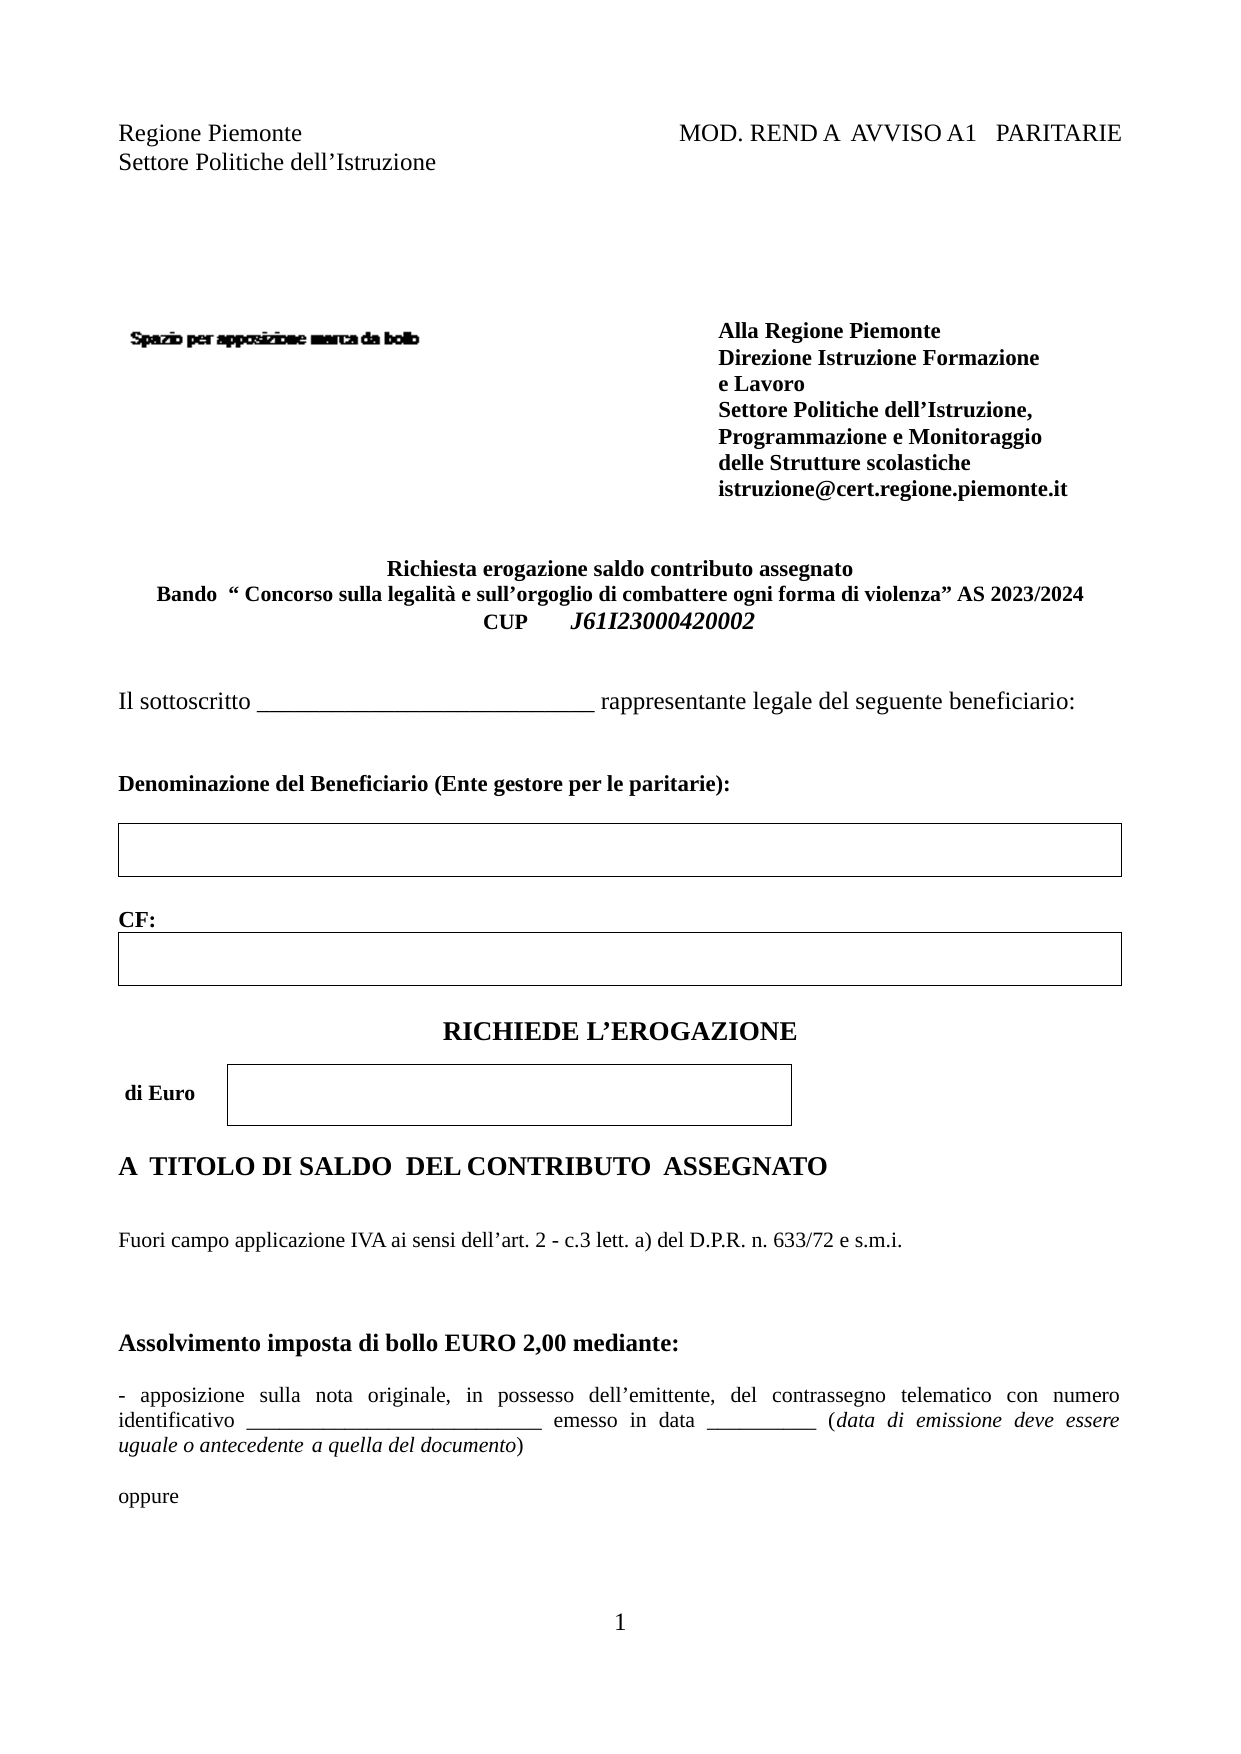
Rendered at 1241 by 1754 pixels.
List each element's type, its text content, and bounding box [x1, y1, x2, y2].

text Il sottoscritto ___________________________ rappresentante legale del seguente beneficiario: [118, 686, 1122, 715]
text Direzione Istruzione Formazione e Lavoro [435, 344, 1122, 396]
text Denominazione del Beneficiario (Ente gestore per le paritarie): [118, 770, 1122, 797]
text oppure [118, 1483, 1122, 1508]
text Richiesta erogazione saldo contributo assegnato [118, 554, 1122, 581]
text Assolvimento imposta di bollo EURO 2,00 mediante: [118, 1328, 1122, 1357]
text RICHIEDE L’EROGAZIONE [118, 1014, 1122, 1046]
text [792, 1077, 1122, 1106]
text CUP J61I23000420002 [118, 606, 1122, 635]
text A TITOLO DI SALDO DEL CONTRIBUTO ASSEGNATO [118, 1150, 1122, 1181]
picture [117, 319, 435, 504]
text - apposizione sulla nota originale, in possesso dell’emittente, del contrassegno telematico con numero identificativo ___________________________ emesso in data __________ (data di emissione deve essere uguale o antecedente a quella del documento) [118, 1382, 1122, 1457]
text Bando “ Concorso sulla legalità e sull’orgoglio di combattere ogni forma di violenza” AS 2023/2024 [118, 581, 1122, 606]
text CF: [118, 906, 1122, 932]
text di Euro [118, 1077, 227, 1106]
text Fuori campo applicazione IVA ai sensi dell’art. 2 - c.3 lett. a) del D.P.R. n. 633/72 e s.m.i. [118, 1227, 1122, 1252]
text Settore Politiche dell’Istruzione, Programmazione e Monitoraggio delle Strutture scolastiche [435, 396, 1122, 476]
text istruzione@cert.regione.piemonte.it [118, 476, 1122, 528]
text Alla Regione Piemonte [118, 317, 1122, 344]
